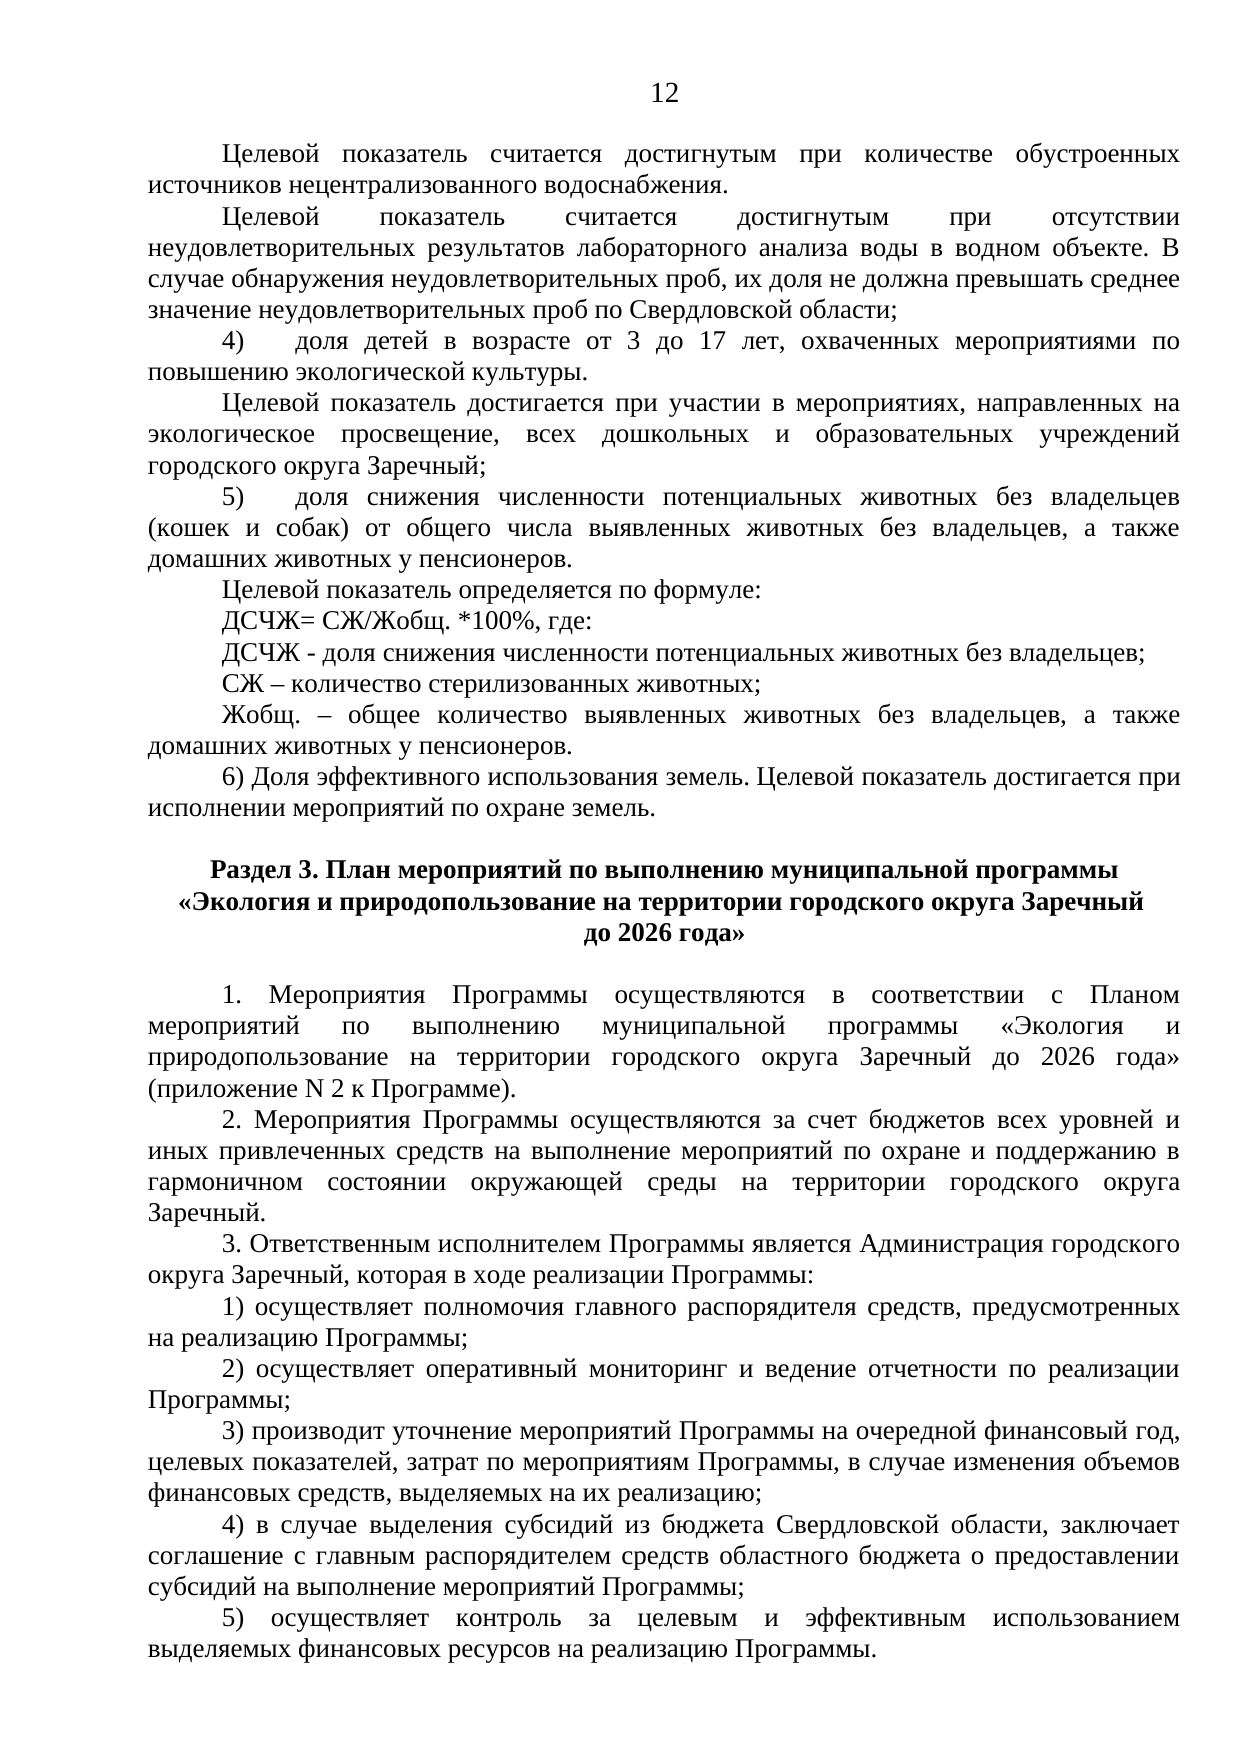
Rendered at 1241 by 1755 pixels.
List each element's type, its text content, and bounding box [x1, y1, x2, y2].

text Целевой показатель определяется по формуле: [148, 573, 1181, 604]
text СЖ – количество стерилизованных животных; [148, 667, 1181, 698]
text до 2026 года» [148, 916, 1181, 947]
text ДСЧЖ= СЖ/Жобщ. *100%, где: [148, 604, 1181, 636]
text Жобщ. – общее количество выявленных животных без владельцев, а также домашних животных у пенсионеров. [148, 698, 1181, 760]
text Целевой показатель достигается при участии в мероприятиях, направленных на экологическое просвещение, всех дошкольных и образовательных учреждений городского округа Заречный; [148, 386, 1181, 480]
text Целевой показатель считается достигнутым при количестве обустроенных источников нецентрализованного водоснабжения. [148, 137, 1181, 199]
text 3. Ответственным исполнителем Программы является Администрация городского округа Заречный, которая в ходе реализации Программы: [148, 1227, 1181, 1290]
list доля детей в возрасте от 3 до 17 лет, охваченных мероприятиями по повышению экологической культуры. [148, 324, 1181, 386]
text Раздел 3. План мероприятий по выполнению муниципальной программы «Экология и природопользование на территории городского округа Заречный [148, 854, 1181, 916]
text 5) осуществляет контроль за целевым и эффективным использованием выделяемых финансовых ресурсов на реализацию Программы. [148, 1601, 1181, 1663]
text 4) в случае выделения субсидий из бюджета Свердловской области, заключает соглашение с главным распорядителем средств областного бюджета о предоставлении субсидий на выполнение мероприятий Программы; [148, 1508, 1181, 1601]
text 2. Мероприятия Программы осуществляются за счет бюджетов всех уровней и иных привлеченных средств на выполнение мероприятий по охране и поддержанию в гармоничном состоянии окружающей среды на территории городского округа Заречный. [148, 1103, 1181, 1227]
text 1. Мероприятия Программы осуществляются в соответствии с Планом мероприятий по выполнению муниципальной программы «Экология и природопользование на территории городского округа Заречный до 2026 года» (приложение N 2 к Программе). [148, 978, 1181, 1103]
text 2) осуществляет оперативный мониторинг и ведение отчетности по реализации Программы; [148, 1352, 1181, 1414]
text 6) Доля эффективного использования земель. Целевой показатель достигается при исполнении мероприятий по охране земель. [148, 760, 1181, 822]
text 1) осуществляет полномочия главного распорядителя средств, предусмотренных на реализацию Программы; [148, 1290, 1181, 1352]
list доля снижения численности потенциальных животных без владельцев (кошек и собак) от общего числа выявленных животных без владельцев, а также домашних животных у пенсионеров. [148, 480, 1181, 573]
text 3) производит уточнение мероприятий Программы на очередной финансовый год, целевых показателей, затрат по мероприятиям Программы, в случае изменения объемов финансовых средств, выделяемых на их реализацию; [148, 1414, 1181, 1508]
text Целевой показатель считается достигнутым при отсутствии неудовлетворительных результатов лабораторного анализа воды в водном объекте. В случае обнаружения неудовлетворительных проб, их доля не должна превышать среднее значение неудовлетворительных проб по Свердловской области; [148, 199, 1181, 324]
text ДСЧЖ - доля снижения численности потенциальных животных без владельцев; [148, 636, 1181, 667]
